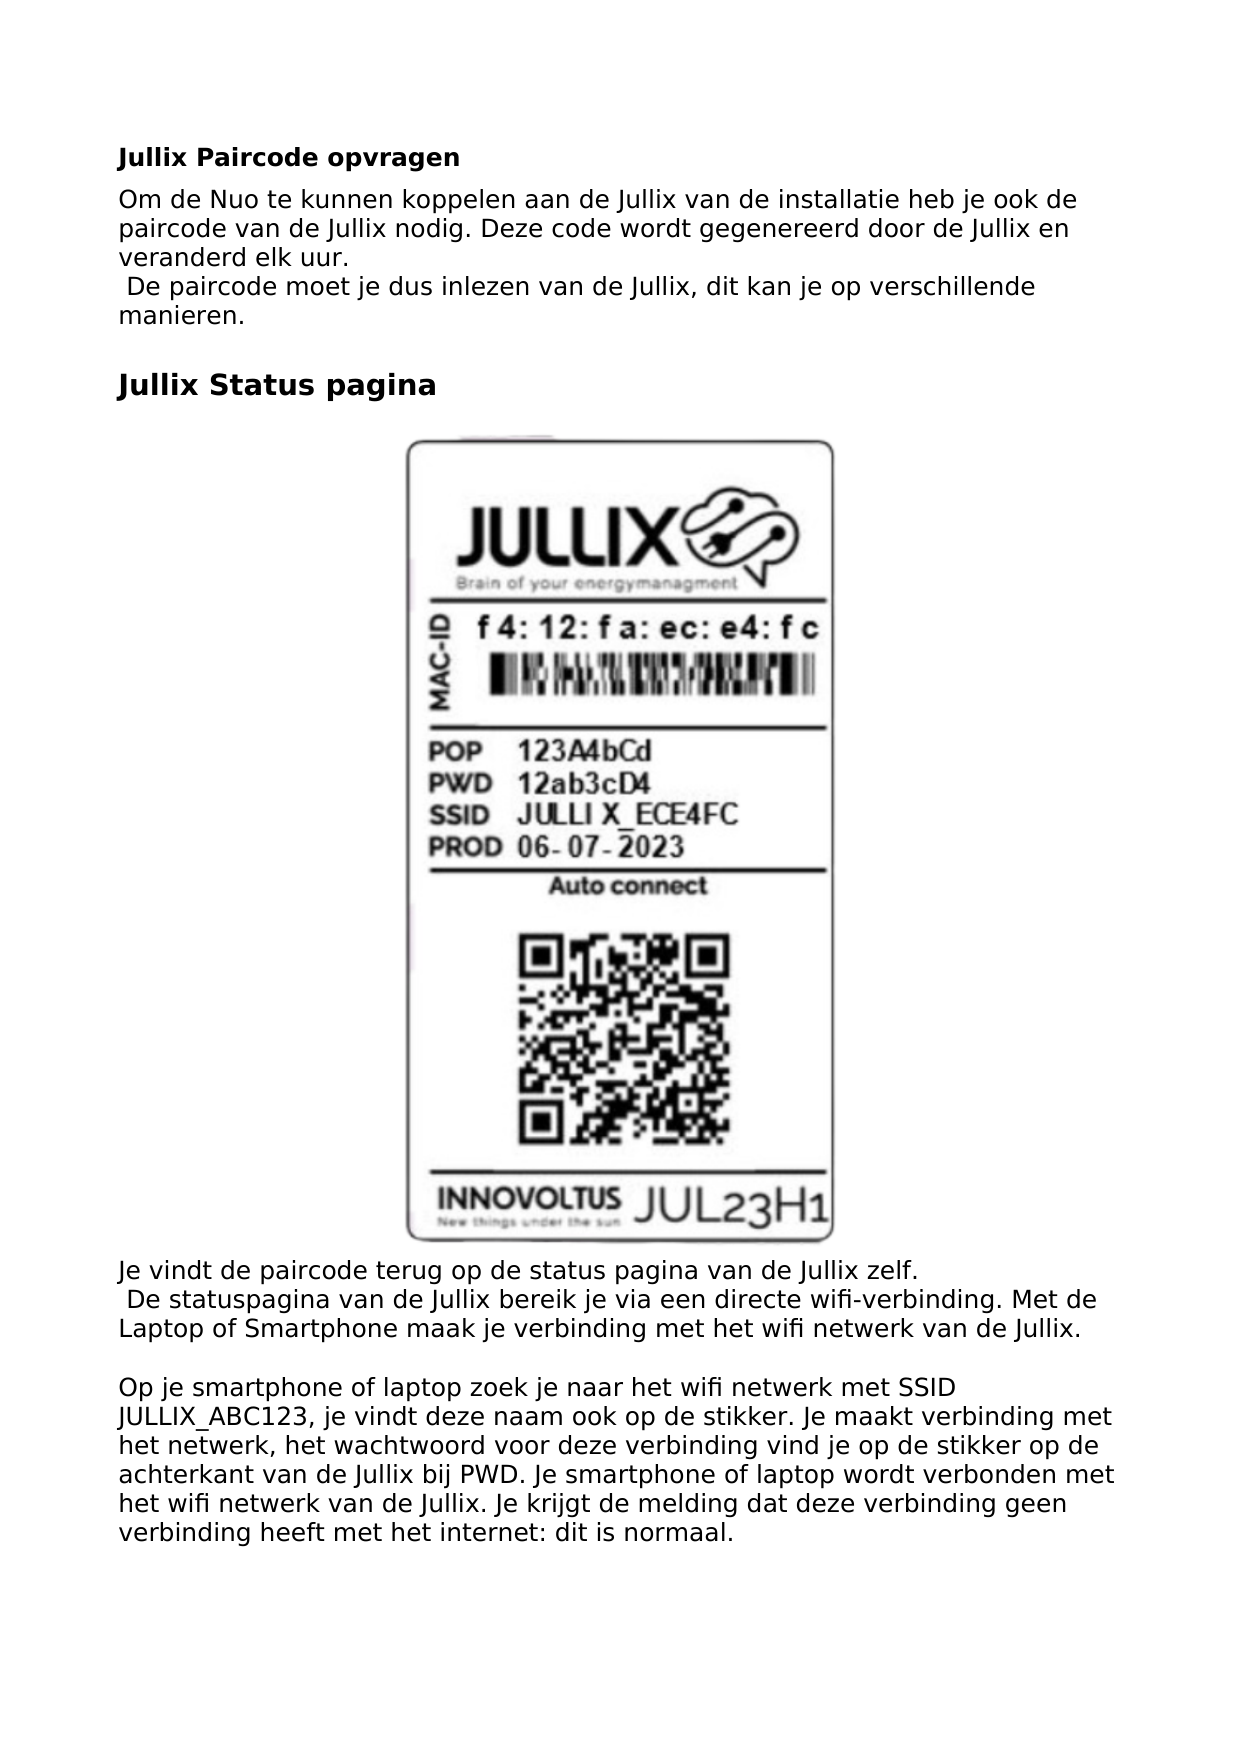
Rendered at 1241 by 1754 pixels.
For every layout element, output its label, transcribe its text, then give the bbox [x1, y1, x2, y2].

text Je vindt de paircode terug op de status pagina van de Jullix zelf. De statuspagina van de Jullix bereik je via een directe wifi-verbinding. Met de Laptop of Smartphone maak je verbinding met het wifi netwerk van de Jullix. Op je smartphone of laptop zoek je naar het wifi netwerk met SSID JULLIX_ABC123, je vindt deze naam ook op de stikker. Je maakt verbinding met het netwerk, het wachtwoord voor deze verbinding vind je op de stikker op de achterkant van de Jullix bij PWD. Je smartphone of laptop wordt verbonden met het wifi netwerk van de Jullix. Je krijgt de melding dat deze verbinding geen verbinding heeft met het internet: dit is normaal. [118, 1257, 1122, 1635]
subtitle Jullix Paircode opvragen [118, 143, 1122, 172]
subtitle Jullix Status pagina [118, 368, 1122, 402]
picture [118, 414, 1123, 1257]
text Om de Nuo te kunnen koppelen aan de Jullix van de installatie heb je ook de paircode van de Jullix nodig. Deze code wordt gegenereerd door de Jullix en veranderd elk uur. De paircode moet je dus inlezen van de Jullix, dit kan je op verschillende manieren. [118, 185, 1122, 331]
